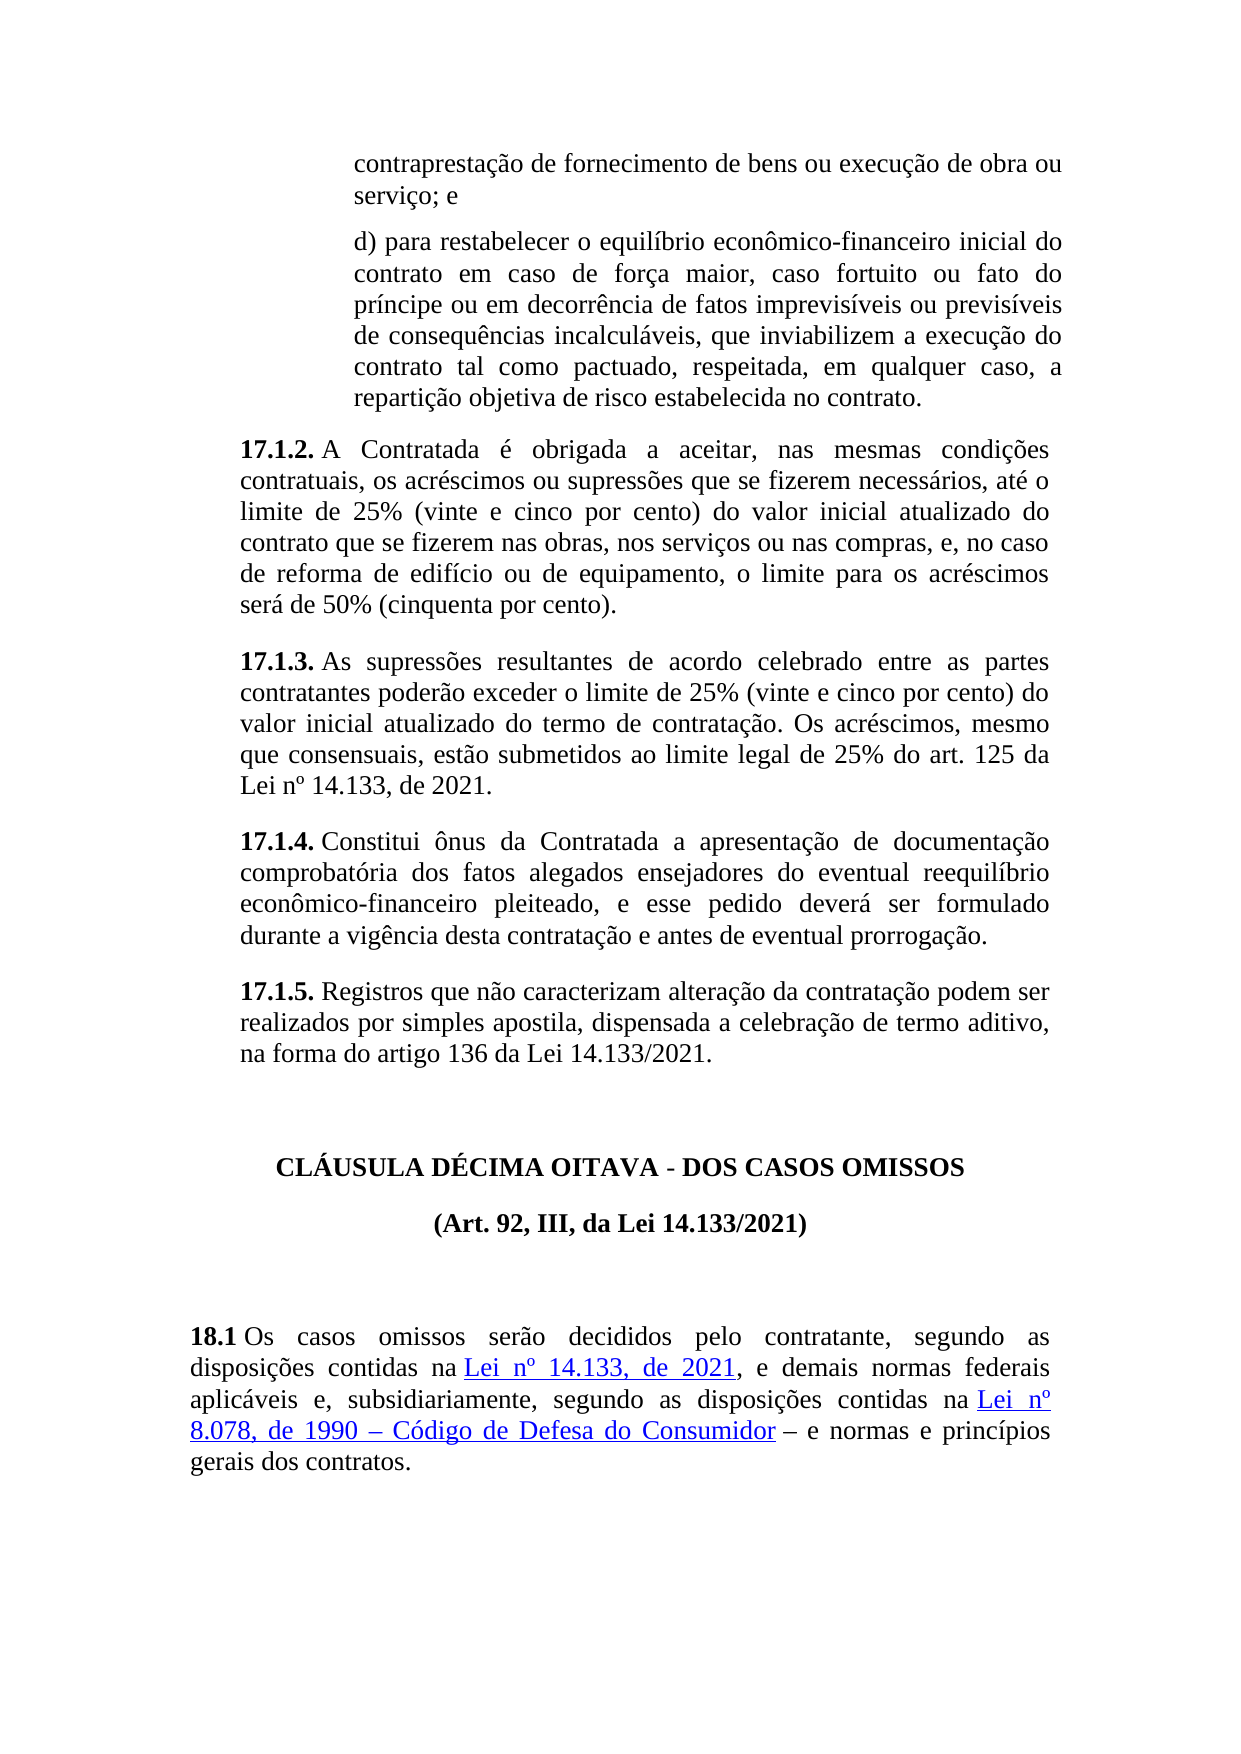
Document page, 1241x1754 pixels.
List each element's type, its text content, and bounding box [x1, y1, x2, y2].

text 18.1 Os casos omissos serão decididos pelo contratante, segundo as disposições contidas na Lei nº 14.133, de 2021, e demais normas federais aplicáveis e, subsidiariamente, segundo as disposições contidas na Lei nº 8.078, de 1990 – Código de Defesa do Consumidor – e normas e princípios gerais dos contratos. [190, 1320, 1051, 1476]
text 17.1.2. A Contratada é obrigada a aceitar, nas mesmas condições contratuais, os acréscimos ou supressões que se fizerem necessários, até o limite de 25% (vinte e cinco por cento) do valor inicial atualizado do contrato que se fizerem nas obras, nos serviços ou nas compras, e, no caso de reforma de edifício ou de equipamento, o limite para os acréscimos será de 50% (cinquenta por cento). [240, 433, 1051, 619]
text contraprestação de fornecimento de bens ou execução de obra ou serviço; e [354, 148, 1063, 210]
text d) para restabelecer o equilíbrio econômico-financeiro inicial do contrato em caso de força maior, caso fortuito ou fato do príncipe ou em decorrência de fatos imprevisíveis ou previsíveis de consequências incalculáveis, que inviabilizem a execução do contrato tal como pactuado, respeitada, em qualquer caso, a repartição objetiva de risco estabelecida no contrato. [354, 226, 1063, 412]
text 17.1.3. As supressões resultantes de acordo celebrado entre as partes contratantes poderão exceder o limite de 25% (vinte e cinco por cento) do valor inicial atualizado do termo de contratação. Os acréscimos, mesmo que consensuais, estão submetidos ao limite legal de 25% do art. 125 da Lei nº 14.133, de 2021. [240, 644, 1051, 800]
text 17.1.4. Constitui ônus da Contratada a apresentação de documentação comprobatória dos fatos alegados ensejadores do eventual reequilíbrio econômico-financeiro pleiteado, e esse pedido deverá ser formulado durante a vigência desta contratação e antes de eventual prorrogação. [240, 825, 1051, 950]
text (Art. 92, III, da Lei 14.133/2021) [190, 1207, 1051, 1238]
text CLÁUSULA DÉCIMA OITAVA - DOS CASOS OMISSOS [190, 1151, 1051, 1182]
text 17.1.5. Registros que não caracterizam alteração da contratação podem ser realizados por simples apostila, dispensada a celebração de termo aditivo, na forma do artigo 136 da Lei 14.133/2021. [240, 975, 1051, 1068]
